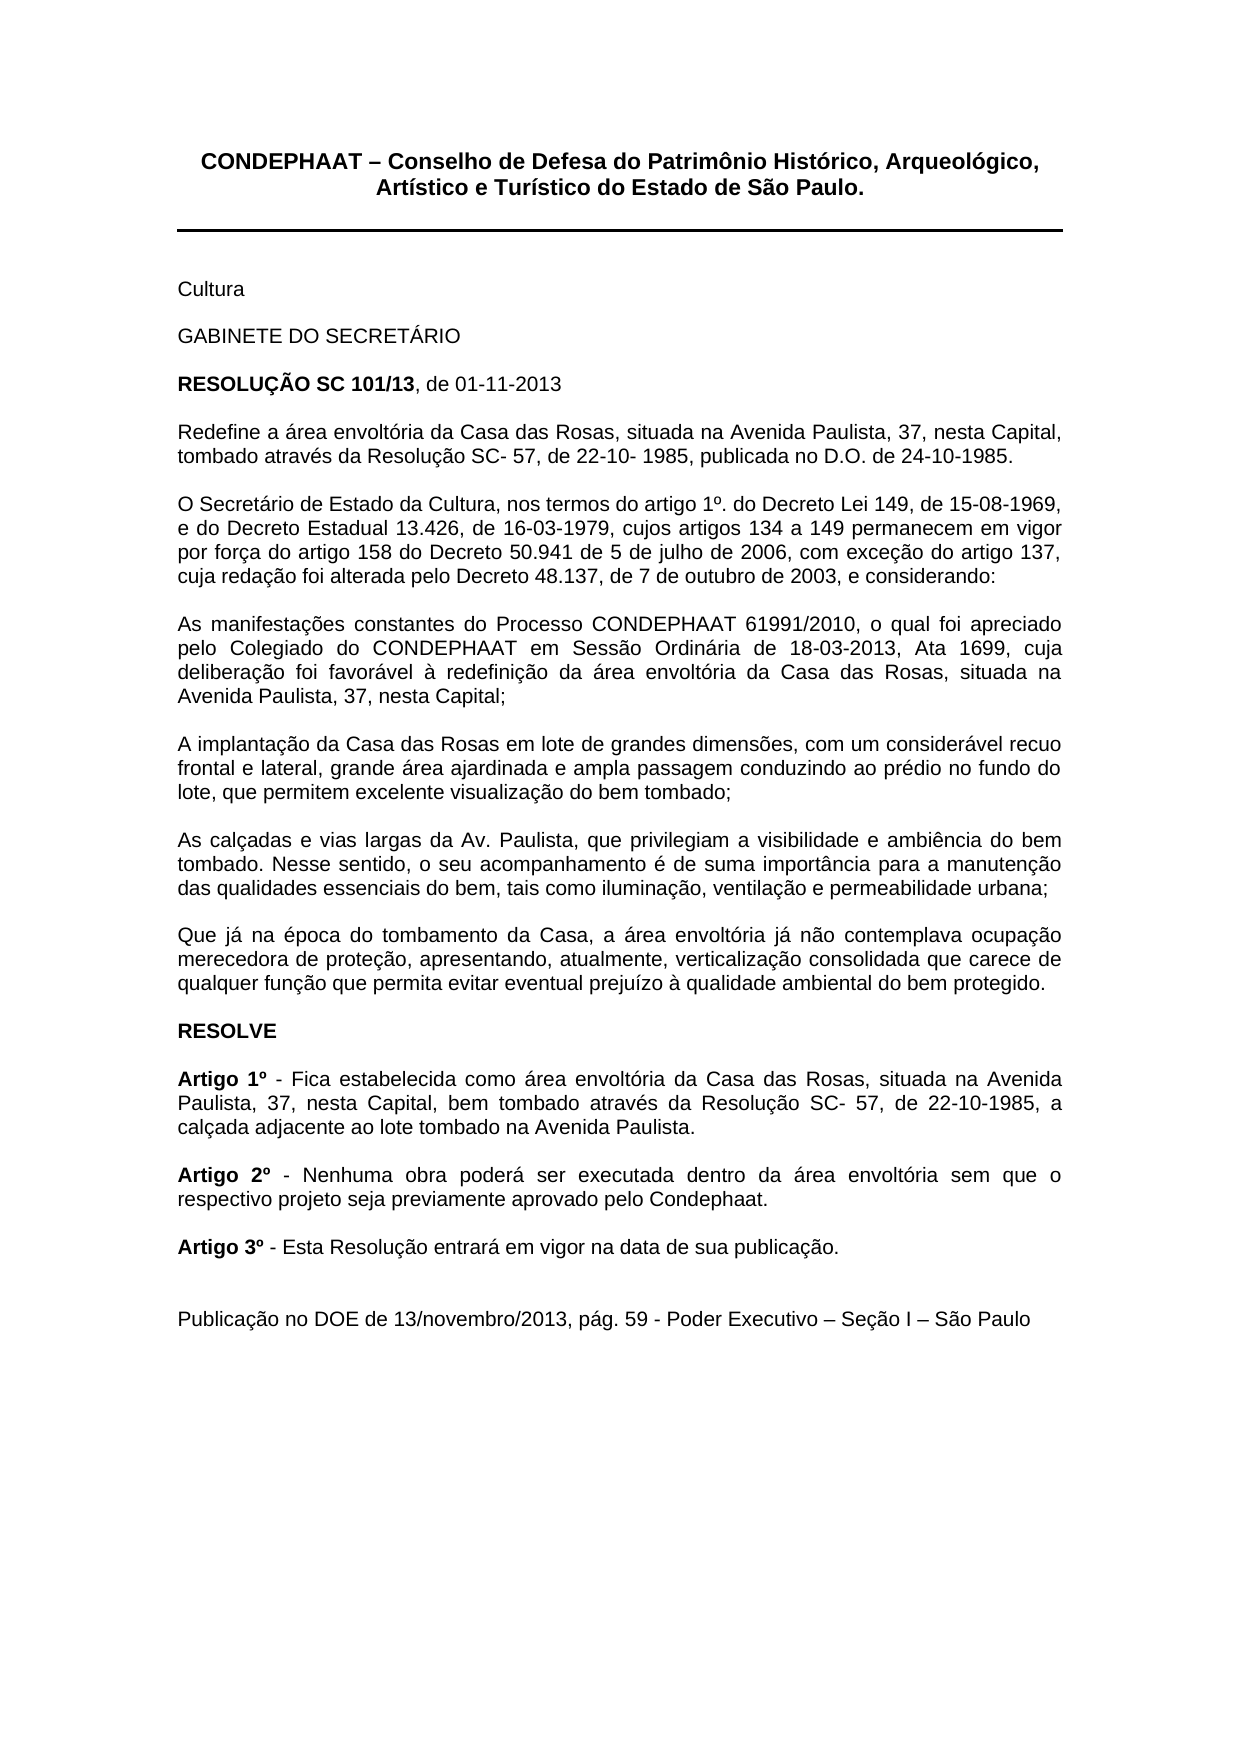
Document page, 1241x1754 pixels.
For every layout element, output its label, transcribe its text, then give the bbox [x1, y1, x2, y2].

text GABINETE DO SECRETÁRIO [177, 324, 1063, 348]
text Artigo 1º - Fica estabelecida como área envoltória da Casa das Rosas, situada na Avenida Paulista, 37, nesta Capital, bem tombado através da Resolução SC- 57, de 22-10-1985, a calçada adjacente ao lote tombado na Avenida Paulista. [177, 1067, 1063, 1139]
text As manifestações constantes do Processo CONDEPHAAT 61991/2010, o qual foi apreciado pelo Colegiado do CONDEPHAAT em Sessão Ordinária de 18-03-2013, Ata 1699, cuja deliberação foi favorável à redefinição da área envoltória da Casa das Rosas, situada na Avenida Paulista, 37, nesta Capital; [177, 612, 1063, 708]
text O Secretário de Estado da Cultura, nos termos do artigo 1º. do Decreto Lei 149, de 15-08-1969, e do Decreto Estadual 13.426, de 16-03-1979, cujos artigos 134 a 149 permanecem em vigor por força do artigo 158 do Decreto 50.941 de 5 de julho de 2006, com exceção do artigo 137, cuja redação foi alterada pelo Decreto 48.137, de 7 de outubro de 2003, e considerando: [177, 492, 1063, 588]
text Publicação no DOE de 13/novembro/2013, pág. 59 - Poder Executivo – Seção I – São Paulo [177, 1307, 1063, 1331]
text Cultura [177, 276, 1063, 300]
text Que já na época do tombamento da Casa, a área envoltória já não contemplava ocupação merecedora de proteção, apresentando, atualmente, verticalização consolidada que carece de qualquer função que permita evitar eventual prejuízo à qualidade ambiental do bem protegido. [177, 923, 1063, 995]
text Redefine a área envoltória da Casa das Rosas, situada na Avenida Paulista, 37, nesta Capital, tombado através da Resolução SC- 57, de 22-10- 1985, publicada no D.O. de 24-10-1985. [177, 420, 1063, 468]
text A implantação da Casa das Rosas em lote de grandes dimensões, com um considerável recuo frontal e lateral, grande área ajardinada e ampla passagem conduzindo ao prédio no fundo do lote, que permitem excelente visualização do bem tombado; [177, 732, 1063, 803]
text Artigo 2º - Nenhuma obra poderá ser executada dentro da área envoltória sem que o respectivo projeto seja previamente aprovado pelo Condephaat. [177, 1163, 1063, 1211]
text Artigo 3º - Esta Resolução entrará em vigor na data de sua publicação. [177, 1235, 1063, 1259]
text As calçadas e vias largas da Av. Paulista, que privilegiam a visibilidade e ambiência do bem tombado. Nesse sentido, o seu acompanhamento é de suma importância para a manutenção das qualidades essenciais do bem, tais como iluminação, ventilação e permeabilidade urbana; [177, 827, 1063, 899]
text RESOLUÇÃO SC 101/13, de 01-11-2013 [177, 372, 1063, 396]
text CONDEPHAAT – Conselho de Defesa do Patrimônio Histórico, Arqueológico, Artístico e Turístico do Estado de São Paulo. [177, 148, 1063, 200]
text RESOLVE [177, 1019, 1063, 1043]
